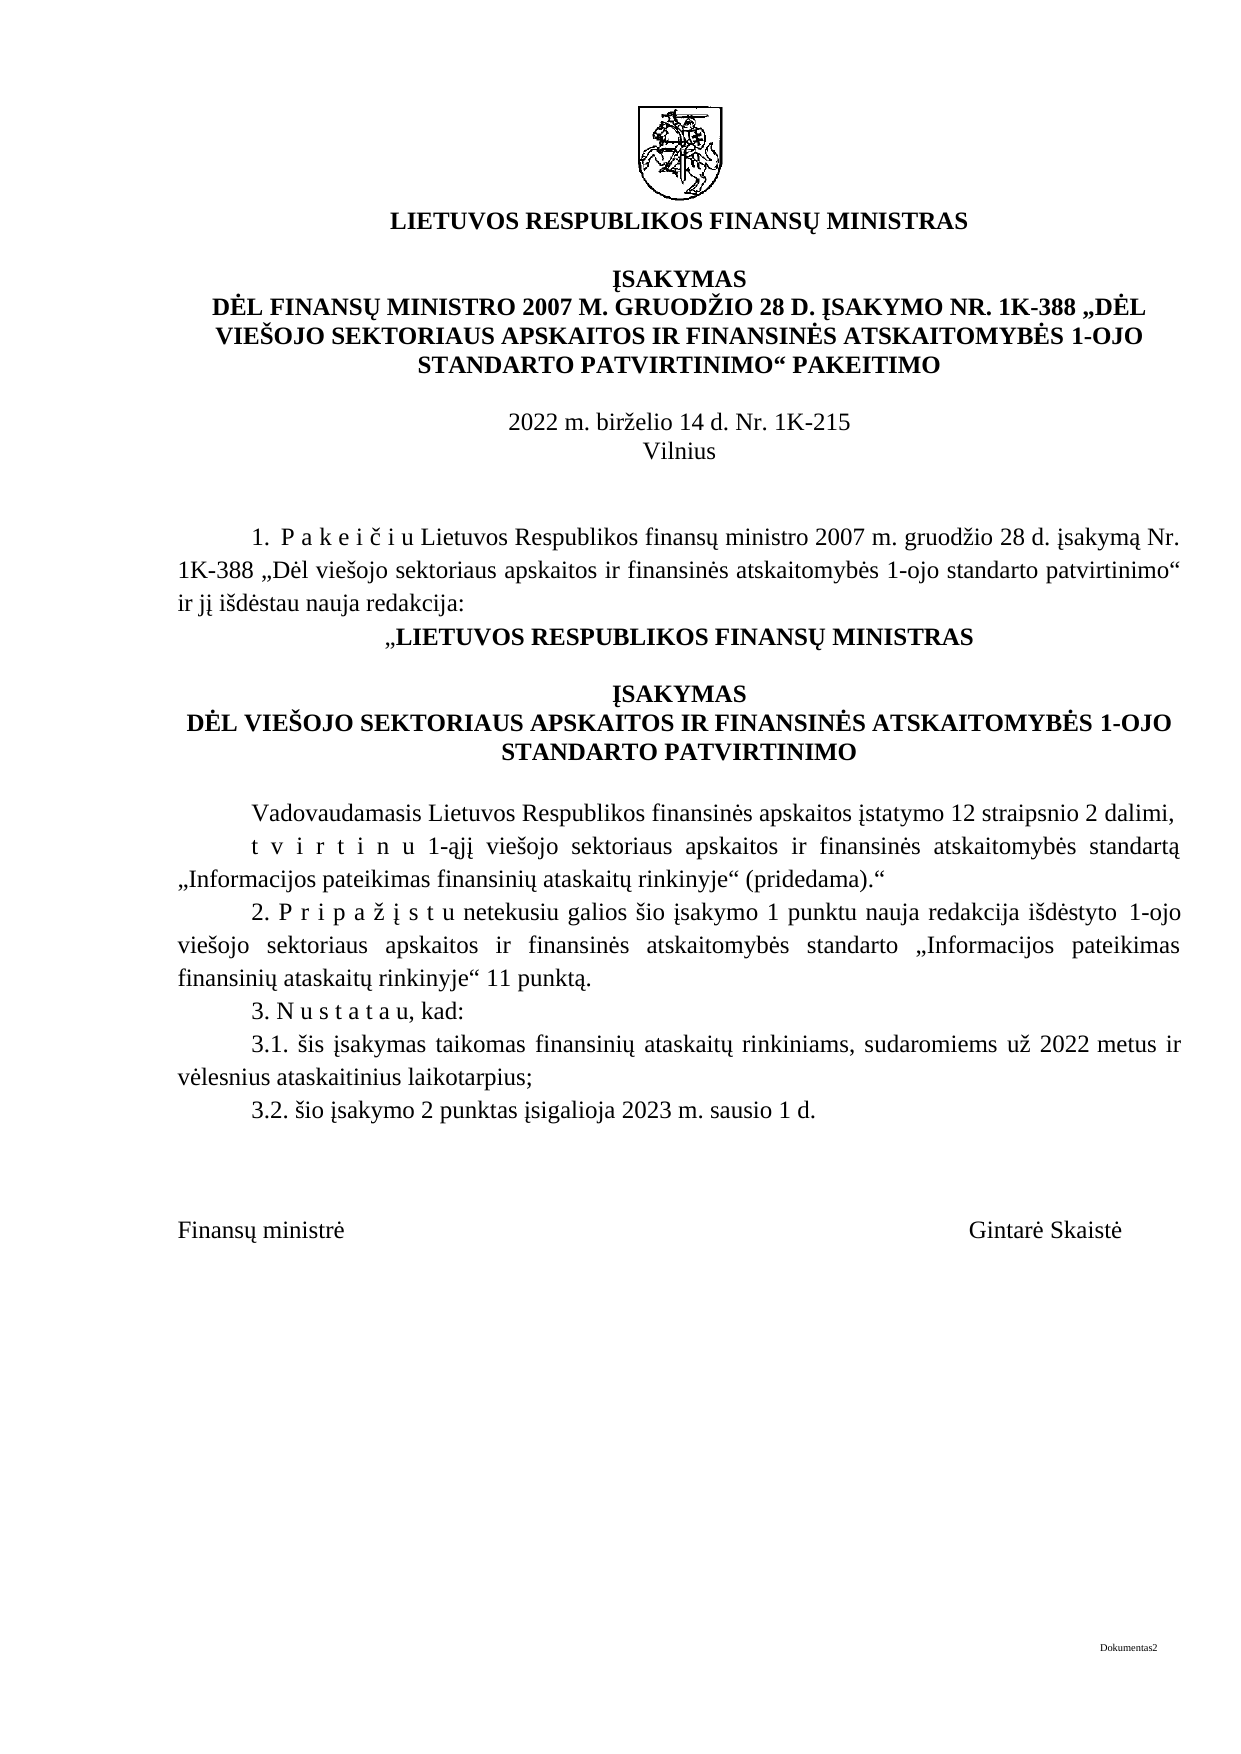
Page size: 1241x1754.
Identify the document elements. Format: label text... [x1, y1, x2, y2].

text 1. P a k e i č i u Lietuvos Respublikos finansų ministro 2007 m. gruodžio 28 d. įsakymą Nr. 1K-388 „Dėl viešojo sektoriaus apskaitos ir finansinės atskaitomybės 1-ojo standarto patvirtinimo“ ir jį išdėstau nauja redakcija: [177, 522, 1181, 617]
text ĮSAKYMAS [177, 264, 1181, 292]
text „LIETUVOS RESPUBLIKOS FINANSŲ MINISTRAS [177, 622, 1181, 650]
text DĖL VIEŠOJO SEKTORIAUS APSKAITOS IR FINANSINĖS ATSKAITOMYBĖS 1-OJO STANDARTO PATVIRTINIMO [177, 708, 1181, 765]
text LIETUVOS RESPUBLIKOS FINANSŲ MINISTRAS [177, 206, 1181, 235]
text Finansų ministrė Gintarė Skaistė [177, 1215, 1181, 1243]
text 2022 m. birželio 14 d. Nr. 1K-215 [177, 407, 1181, 436]
text 3.2. šio įsakymo 2 punktas įsigalioja 2023 m. sausio 1 d. [177, 1096, 1181, 1124]
text t v i r t i n u 1-ąjį viešojo sektoriaus apskaitos ir finansinės atskaitomybės standartą „Informacijos pateikimas finansinių ataskaitų rinkinyje“ (pridedama).“ [177, 831, 1181, 893]
text Vilnius [177, 436, 1181, 465]
text ĮSAKYMAS [177, 679, 1181, 708]
text 3.1. šis įsakymas taikomas finansinių ataskaitų rinkiniams, sudaromiems už 2022 metus ir vėlesnius ataskaitinius laikotarpius; [177, 1029, 1181, 1091]
text 3. N u s t a t a u, kad: [177, 996, 1181, 1025]
text 2. P r i p a ž į s t u netekusiu galios šio įsakymo 1 punktu nauja redakcija išdėstyto 1-ojo viešojo sektoriaus apskaitos ir finansinės atskaitomybės standarto „Informacijos pateikimas finansinių ataskaitų rinkinyje“ 11 punktą. [177, 897, 1181, 992]
text DĖL FINANSŲ MINISTRO 2007 M. GRUODŽIO 28 D. ĮSAKYMO NR. 1K-388 „DĖL VIEŠOJO SEKTORIAUS APSKAITOS IR FINANSINĖS ATSKAITOMYBĖS 1-OJO STANDARTO PATVIRTINIMO“ PAKEITIMO [177, 292, 1181, 379]
text Vadovaudamasis Lietuvos Respublikos finansinės apskaitos įstatymo 12 straipsnio 2 dalimi, [177, 798, 1181, 827]
